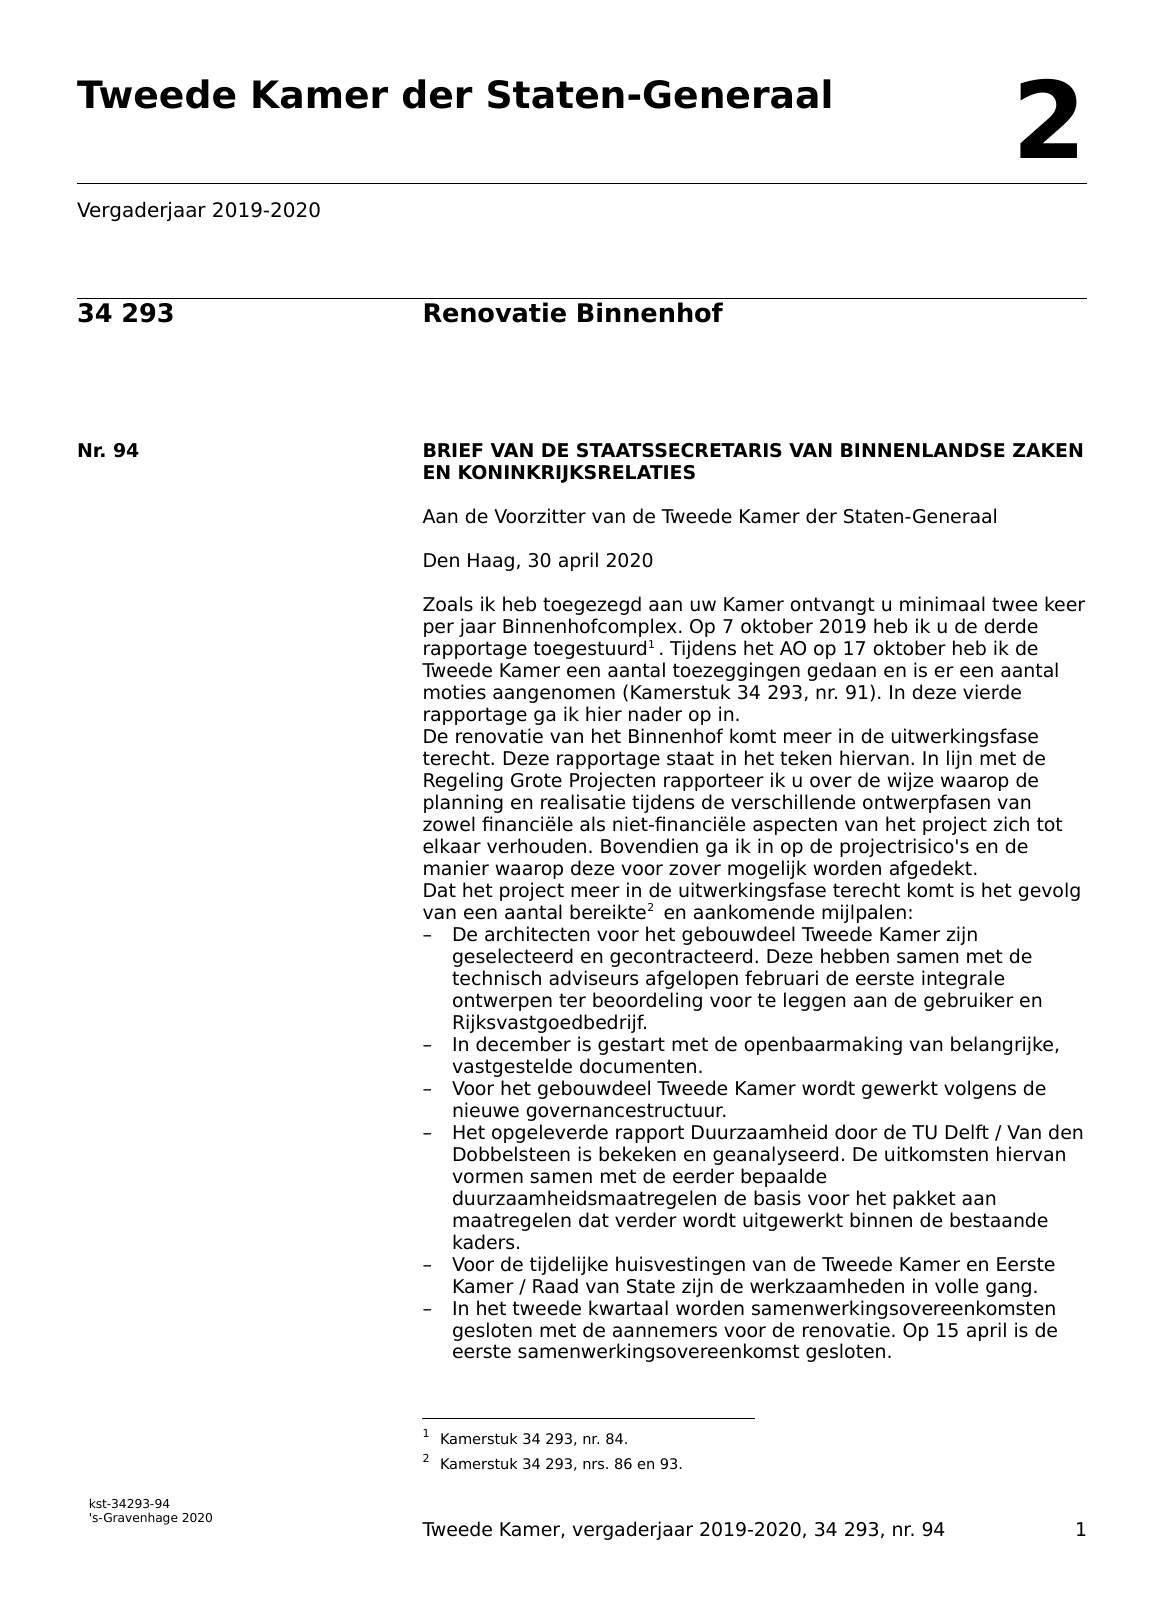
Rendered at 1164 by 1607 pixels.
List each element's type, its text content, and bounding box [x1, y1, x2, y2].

text – Voor de tijdelijke huisvestingen van de Tweede Kamer en Eerste Kamer / Raad van State zijn de werkzaamheden in volle gang. [422, 1253, 1087, 1297]
subtitle Nr. 94 BRIEF VAN DE STAATSSECRETARIS VAN BINNENLANDSE ZAKEN EN KONINKRIJKSRELATIES [77, 440, 1087, 484]
text – Voor het gebouwdeel Tweede Kamer wordt gewerkt volgens de nieuwe governancestructuur. [422, 1078, 1087, 1122]
text Kamerstuk 34 293, nr. 84. [422, 1427, 1087, 1449]
text Dat het project meer in de uitwerkingsfase terecht komt is het gevolg van een aantal bereikte en aankomende mijlpalen: [422, 880, 1087, 924]
text Zoals ik heb toegezegd aan uw Kamer ontvangt u minimaal twee keer per jaar Binnenhofcomplex. Op 7 oktober 2019 heb ik u de derde rapportage toegestuurd. Tijdens het AO op 17 oktober heb ik de Tweede Kamer een aantal toezeggingen gedaan en is er een aantal moties aangenomen (Kamerstuk 34 293, nr. 91). In deze vierde rapportage ga ik hier nader op in. [422, 594, 1087, 726]
text kst-34293-94 [88, 1497, 323, 1511]
table_cell Vergaderjaar 2019-2020 [77, 184, 1087, 298]
text De renovatie van het Binnenhof komt meer in de uitwerkingsfase terecht. Deze rapportage staat in het teken hiervan. In lijn met de Regeling Grote Projecten rapporteer ik u over de wijze waarop de planning en realisatie tijdens de verschillende ontwerpfasen van zowel financiële als niet-financiële aspecten van het project zich tot elkaar verhouden. Bovendien ga ik in op de projectrisico's en de manier waarop deze voor zover mogelijk worden afgedekt. [422, 726, 1087, 880]
subtitle 34 293 Renovatie Binnenhof [77, 299, 1087, 329]
table_header 2 [886, 59, 1087, 183]
table_header Tweede Kamer der Staten-Generaal [77, 59, 886, 183]
text – Het opgeleverde rapport Duurzaamheid door de TU Delft / Van den Dobbelsteen is bekeken en geanalyseerd. De uitkomsten hiervan vormen samen met de eerder bepaalde duurzaamheidsmaatregelen de basis voor het pakket aan maatregelen dat verder wordt uitgewerkt binnen de bestaande kaders. [422, 1122, 1087, 1253]
text Aan de Voorzitter van de Tweede Kamer der Staten-Generaal [422, 506, 1087, 528]
text – In december is gestart met de openbaarmaking van belangrijke, vastgestelde documenten. [422, 1034, 1087, 1078]
text Kamerstuk 34 293, nrs. 86 en 93. [422, 1452, 1087, 1474]
text – In het tweede kwartaal worden samenwerkingsovereenkomsten gesloten met de aannemers voor de renovatie. Op 15 april is de eerste samenwerkingsovereenkomst gesloten. [422, 1297, 1087, 1363]
text Den Haag, 30 april 2020 [422, 550, 1087, 572]
text 's-Gravenhage 2020 [88, 1511, 323, 1525]
text – De architecten voor het gebouwdeel Tweede Kamer zijn geselecteerd en gecontracteerd. Deze hebben samen met de technisch adviseurs afgelopen februari de eerste integrale ontwerpen ter beoordeling voor te leggen aan de gebruiker en Rijksvastgoedbedrijf. [422, 924, 1087, 1034]
